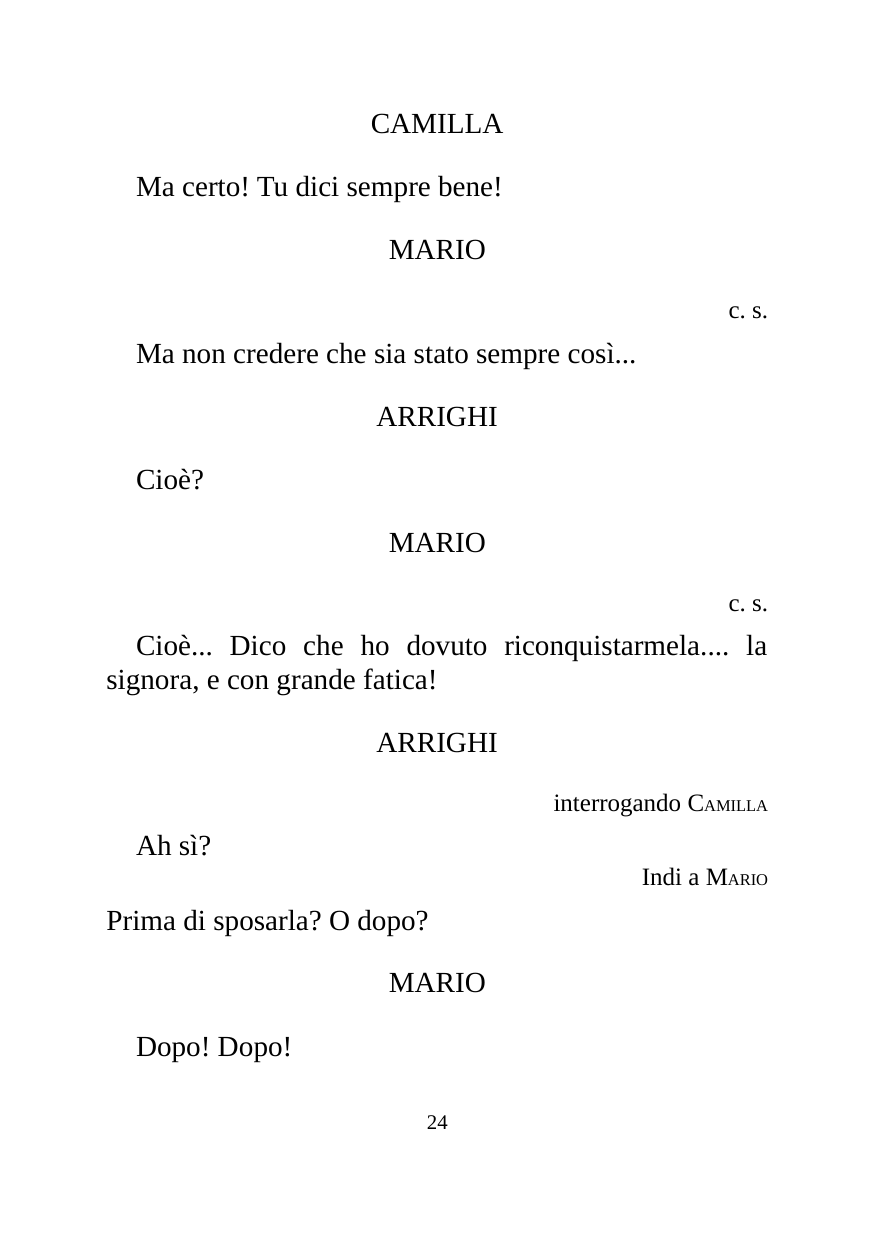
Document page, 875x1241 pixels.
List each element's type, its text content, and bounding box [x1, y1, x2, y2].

text MARIO [106, 525, 768, 558]
text Dopo! Dopo! [106, 1029, 768, 1062]
text MARIO [106, 232, 768, 266]
text interrogando Camilla [431, 788, 768, 817]
text c. s. [431, 588, 768, 617]
text Prima di sposarla? O dopo? [106, 903, 768, 936]
text Indi a Mario [431, 862, 768, 891]
text Ma certo! Tu dici sempre bene! [106, 169, 768, 203]
text ARRIGHI [106, 399, 768, 432]
text CAMILLA [106, 106, 768, 140]
text MARIO [106, 966, 768, 999]
text Cioè? [106, 462, 768, 495]
text ARRIGHI [106, 725, 768, 758]
text Ma non credere che sia stato sempre così... [106, 336, 768, 369]
text Cioè... Dico che ho dovuto riconquistarmela.... la signora, e con grande fatica! [106, 628, 768, 696]
text c. s. [431, 295, 768, 324]
text Ah sì? [106, 828, 768, 862]
